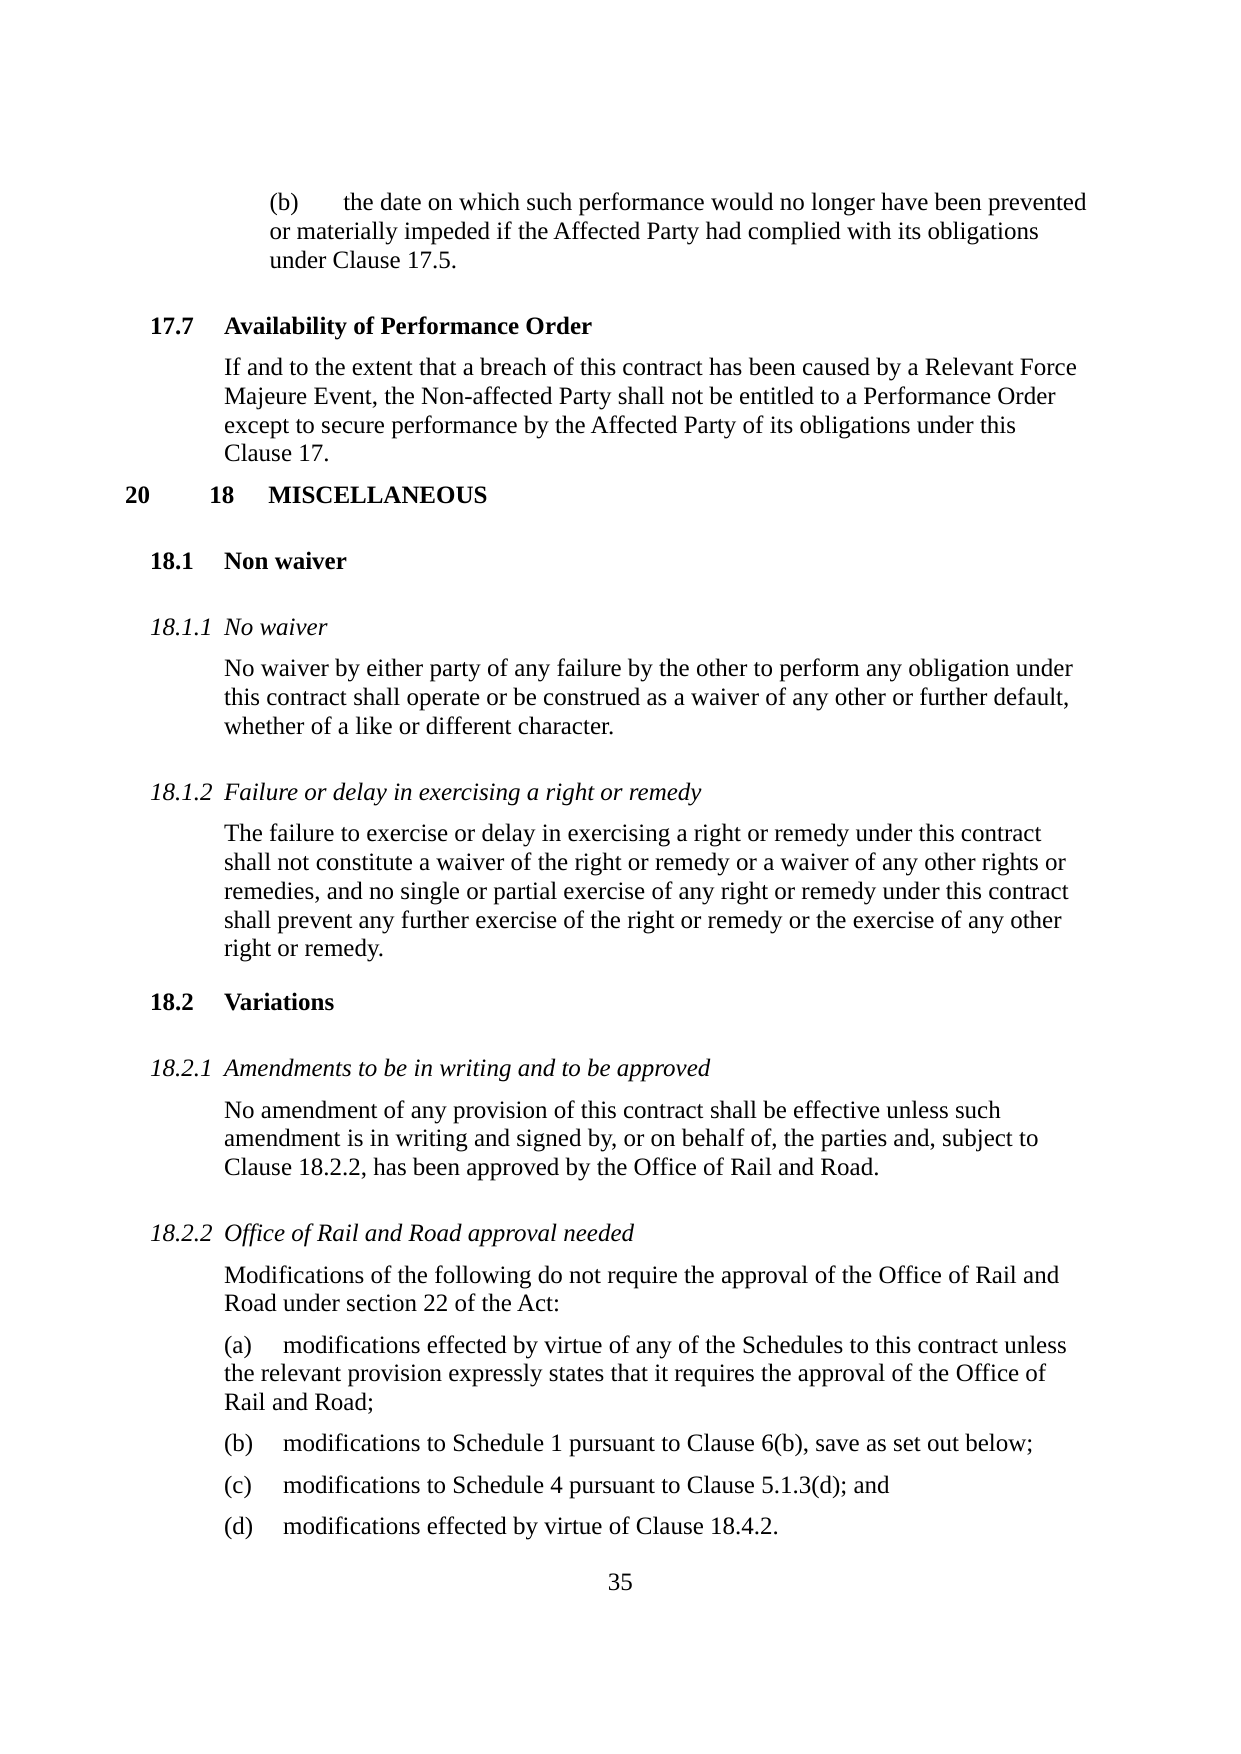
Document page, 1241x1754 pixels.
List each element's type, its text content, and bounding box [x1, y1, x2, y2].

subtitle 18.1.1 No waiver [150, 612, 1090, 641]
subtitle 18 MISCELLANEOUS [150, 480, 1090, 508]
text (b) modifications to Schedule 1 pursuant to Clause 6(b), save as set out below; [224, 1428, 1090, 1457]
text (d) modifications effected by virtue of Clause 18.4.2. [224, 1511, 1090, 1540]
text No amendment of any provision of this contract shall be effective unless such amendment is in writing and signed by, or on behalf of, the parties and, subject to Clause 18.2.2, has been approved by the Office of Rail and Road. [224, 1095, 1090, 1181]
text If and to the extent that a breach of this contract has been caused by a Relevant Force Majeure Event, the Non-affected Party shall not be entitled to a Performance Order except to secure performance by the Affected Party of its obligations under this Clause 17. [224, 352, 1090, 467]
subtitle 18.2.1 Amendments to be in writing and to be approved [150, 1053, 1090, 1082]
subtitle 18.2 Variations [150, 987, 1090, 1016]
text No waiver by either party of any failure by the other to perform any obligation under this contract shall operate or be construed as a waiver of any other or further default, whether of a like or different character. [224, 653, 1090, 740]
subtitle 18.1.2 Failure or delay in exercising a right or remedy [150, 777, 1090, 806]
subtitle 18.1 Non waiver [150, 546, 1090, 575]
text Modifications of the following do not require the approval of the Office of Rail and Road under section 22 of the Act: [224, 1260, 1090, 1317]
subtitle 18.2.2 Office of Rail and Road approval needed [150, 1218, 1090, 1247]
text The failure to exercise or delay in exercising a right or remedy under this contract shall not constitute a waiver of the right or remedy or a waiver of any other rights or remedies, and no single or partial exercise of any right or remedy under this contract shall prevent any further exercise of the right or remedy or the exercise of any other right or remedy. [224, 818, 1090, 962]
text (a) modifications effected by virtue of any of the Schedules to this contract unless the relevant provision expressly states that it requires the approval of the Office of Rail and Road; [224, 1330, 1090, 1416]
text (c) modifications to Schedule 4 pursuant to Clause 5.1.3(d); and [224, 1470, 1090, 1498]
subtitle 17.7 Availability of Performance Order [150, 311, 1090, 340]
text (b) the date on which such performance would no longer have been prevented or materially impeded if the Affected Party had complied with its obligations under Clause 17.5. [269, 187, 1090, 273]
